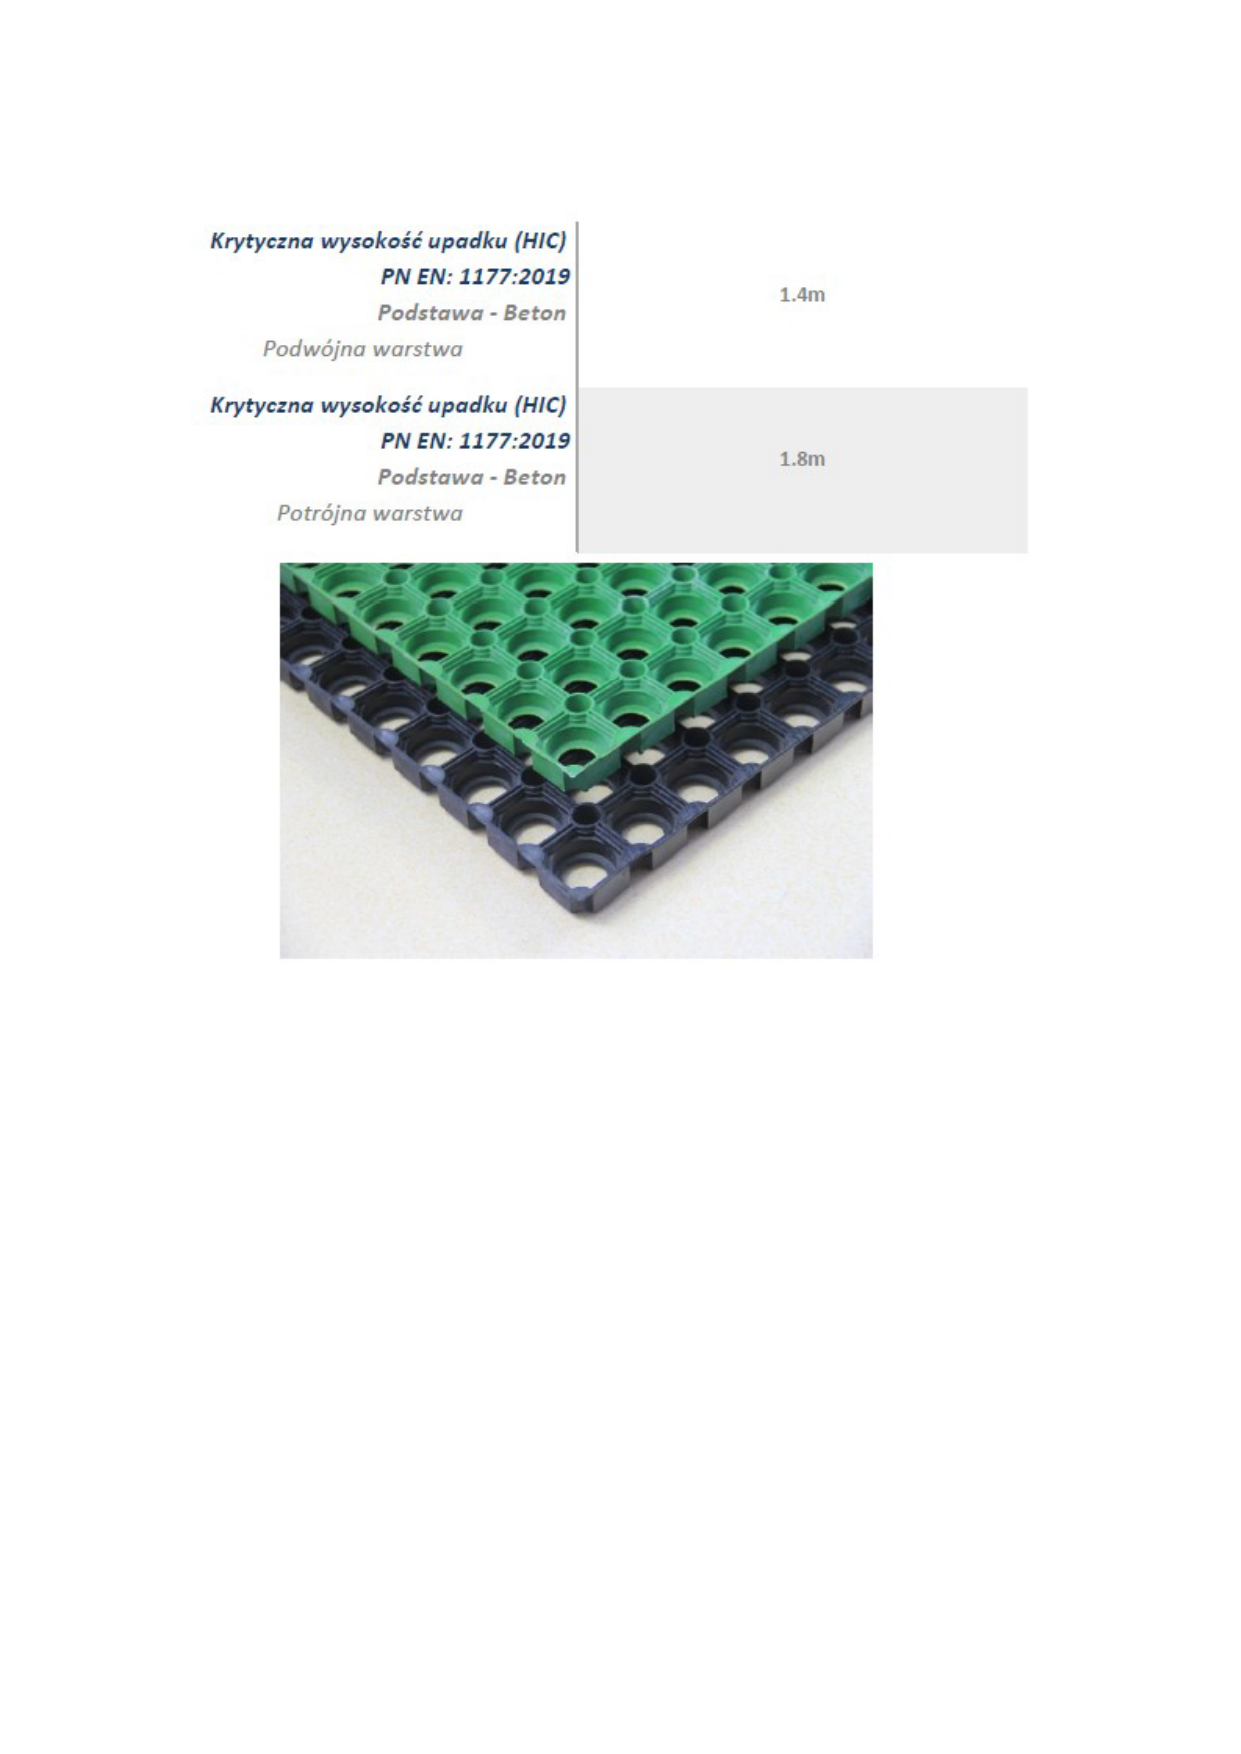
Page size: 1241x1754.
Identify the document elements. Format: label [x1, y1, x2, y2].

picture [141, 175, 1099, 1053]
